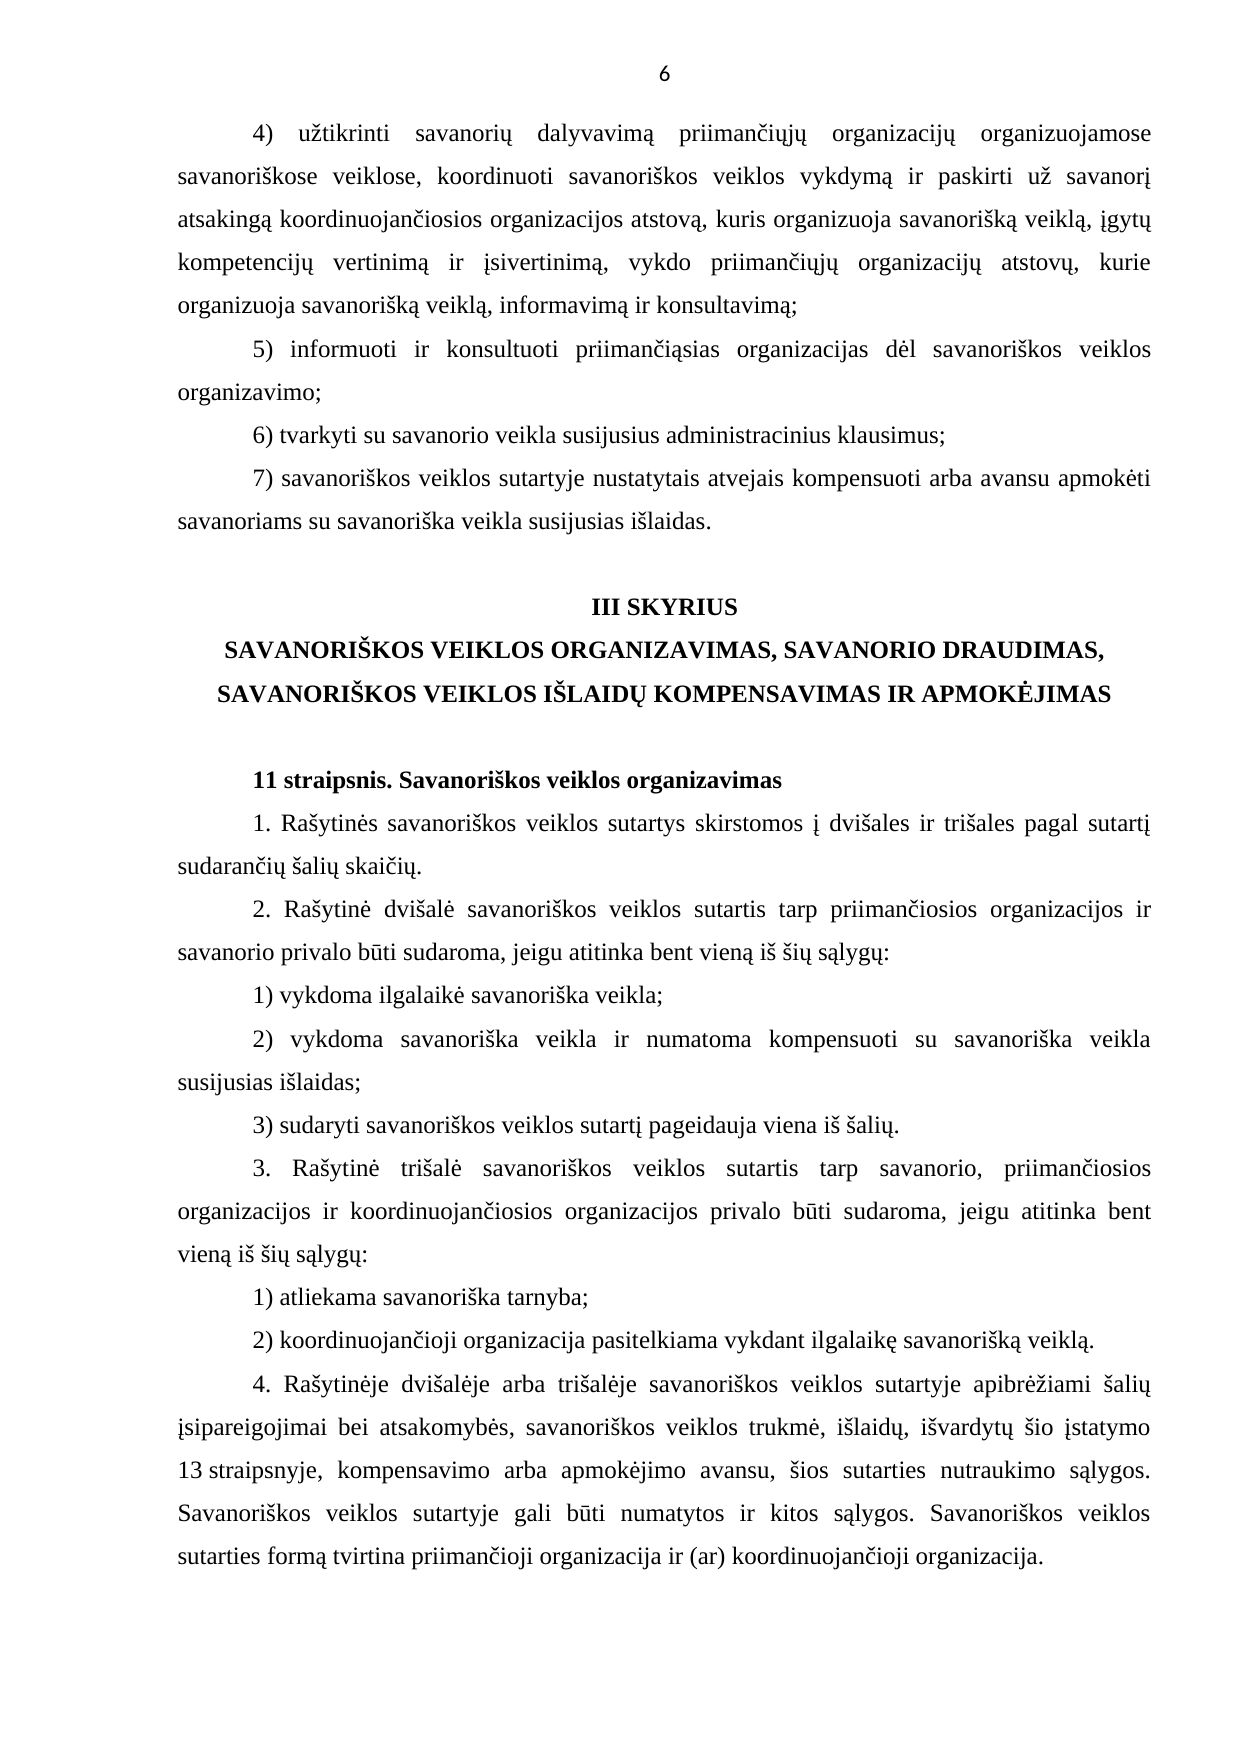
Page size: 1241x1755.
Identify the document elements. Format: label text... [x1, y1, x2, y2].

text 6) tvarkyti su savanorio veikla susijusius administracinius klausimus; [177, 420, 1152, 449]
text 2. Rašytinė dvišalė savanoriškos veiklos sutartis tarp priimančiosios organizacijos ir savanorio privalo būti sudaroma, jeigu atitinka bent vieną iš šių sąlygų: [177, 894, 1152, 966]
text 4. Rašytinėje dvišalėje arba trišalėje savanoriškos veiklos sutartyje apibrėžiami šalių įsipareigojimai bei atsakomybės, savanoriškos veiklos trukmė, išlaidų, išvardytų šio įstatymo 13 straipsnyje, kompensavimo arba apmokėjimo avansu, šios sutarties nutraukimo sąlygos. Savanoriškos veiklos sutartyje gali būti numatytos ir kitos sąlygos. Savanoriškos veiklos sutarties formą tvirtina priimančioji organizacija ir (ar) koordinuojančioji organizacija. [177, 1369, 1152, 1570]
text 4) užtikrinti savanorių dalyvavimą priimančiųjų organizacijų organizuojamose savanoriškose veiklose, koordinuoti savanoriškos veiklos vykdymą ir paskirti už savanorį atsakingą koordinuojančiosios organizacijos atstovą, kuris organizuoja savanorišką veiklą, įgytų kompetencijų vertinimą ir įsivertinimą, vykdo priimančiųjų organizacijų atstovų, kurie organizuoja savanorišką veiklą, informavimą ir konsultavimą; [177, 118, 1152, 319]
text 2) koordinuojančioji organizacija pasitelkiama vykdant ilgalaikę savanorišką veiklą. [177, 1326, 1152, 1354]
text SAVANORIŠKOS VEIKLOS ORGANIZAVIMAS, SAVANORIO DRAUDIMAS, SAVANORIŠKOS VEIKLOS IŠLAIDŲ KOMPENSAVIMAS Ir APMOKĖJIMAS [177, 636, 1152, 707]
text 3. Rašytinė trišalė savanoriškos veiklos sutartis tarp savanorio, priimančiosios organizacijos ir koordinuojančiosios organizacijos privalo būti sudaroma, jeigu atitinka bent vieną iš šių sąlygų: [177, 1153, 1152, 1268]
text III SKYRIUS [177, 592, 1152, 621]
text 1) atliekama savanoriška tarnyba; [177, 1282, 1152, 1311]
text 1. Rašytinės savanoriškos veiklos sutartys skirstomos į dvišales ir trišales pagal sutartį sudarančių šalių skaičių. [177, 808, 1152, 880]
text 1) vykdoma ilgalaikė savanoriška veikla; [177, 981, 1152, 1009]
text 5) informuoti ir konsultuoti priimančiąsias organizacijas dėl savanoriškos veiklos organizavimo; [177, 334, 1152, 406]
text 2) vykdoma savanoriška veikla ir numatoma kompensuoti su savanoriška veikla susijusias išlaidas; [177, 1024, 1152, 1096]
text 7) savanoriškos veiklos sutartyje nustatytais atvejais kompensuoti arba avansu apmokėti savanoriams su savanoriška veikla susijusias išlaidas. [177, 463, 1152, 535]
text 11 straipsnis. Savanoriškos veiklos organizavimas [177, 765, 1152, 794]
text 3) sudaryti savanoriškos veiklos sutartį pageidauja viena iš šalių. [177, 1110, 1152, 1139]
